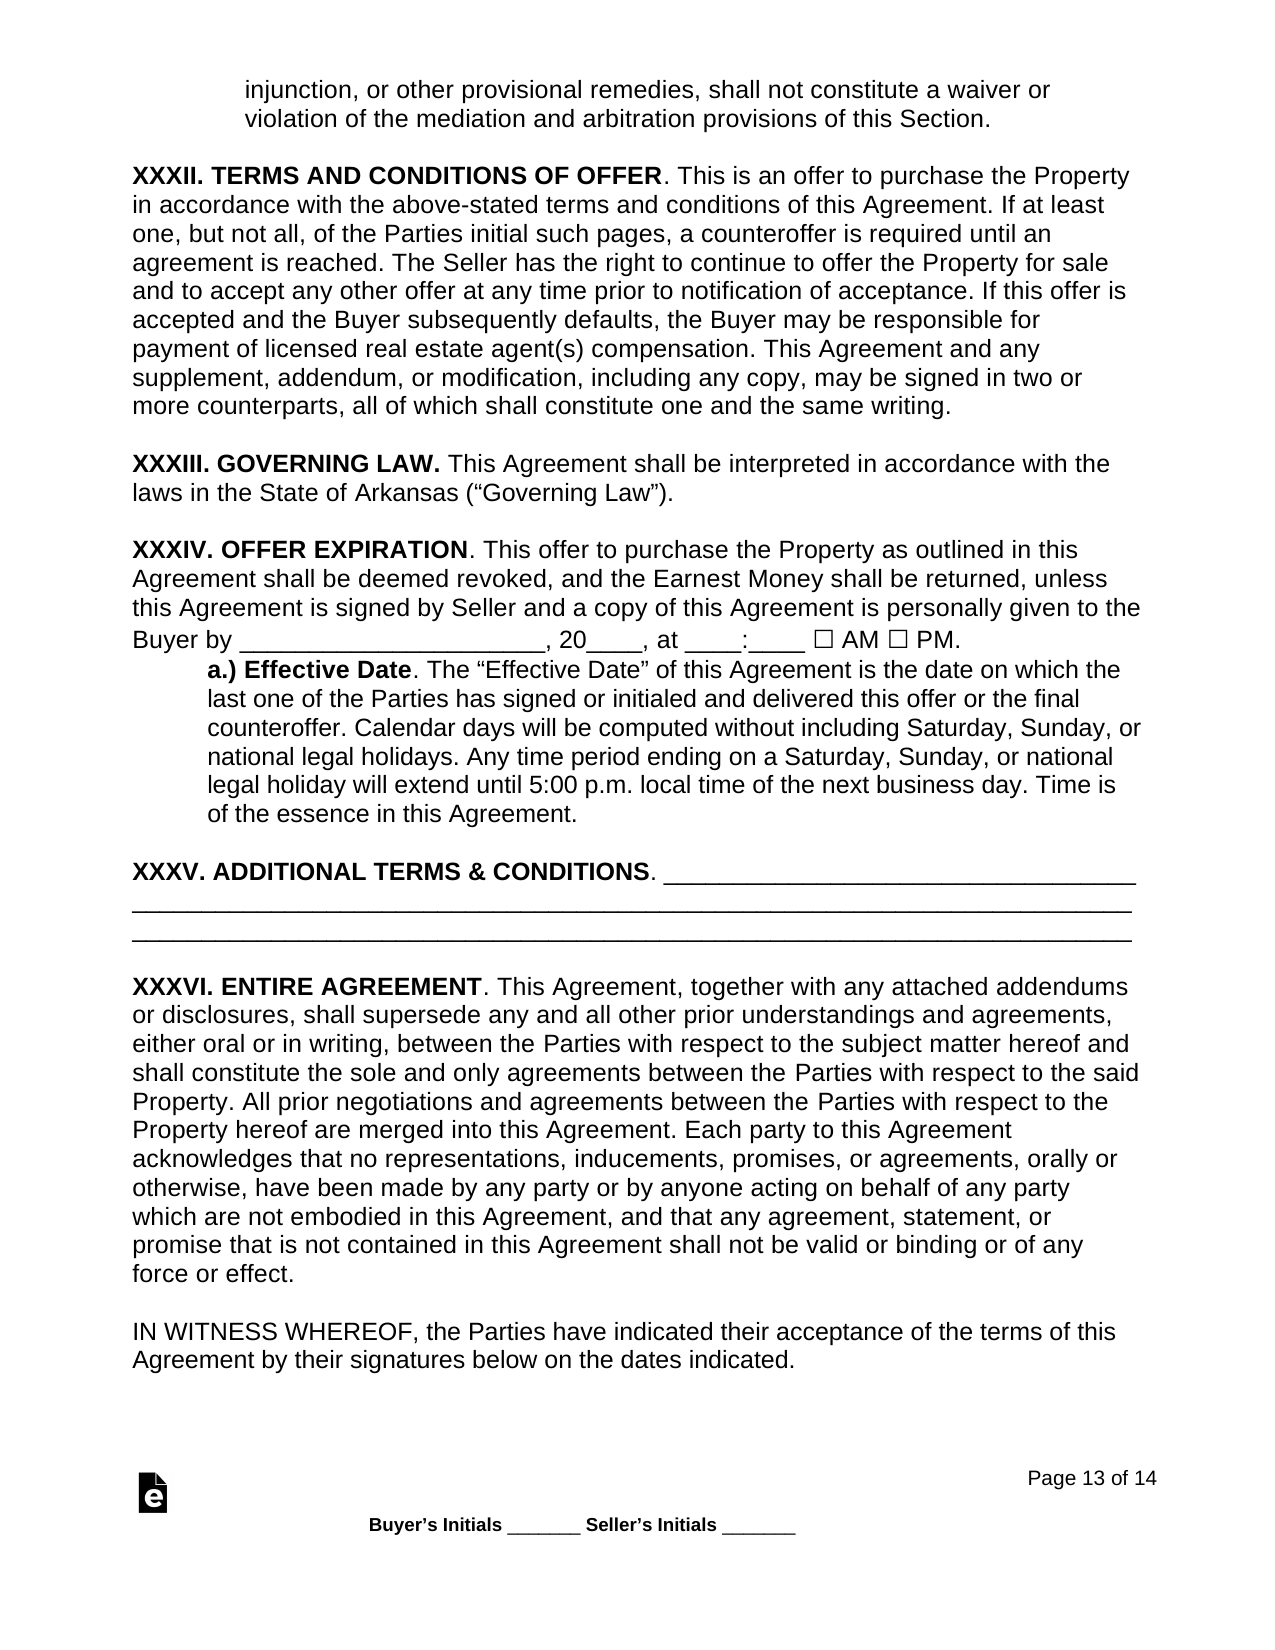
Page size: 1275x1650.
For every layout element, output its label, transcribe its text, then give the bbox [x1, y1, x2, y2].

text XXXIV. OFFER EXPIRATION. This offer to purchase the Property as outlined in this Agreement shall be deemed revoked, and the Earnest Money shall be returned, unless this Agreement is signed by Seller and a copy of this Agreement is personally given to the Buyer by ______________________, 20____, at ____:____ ☐ AM ☐ PM. [132, 535, 1143, 655]
text ________________________________________________________________________ [132, 885, 1143, 914]
text XXXV. ADDITIONAL TERMS & CONDITIONS. __________________________________ [132, 857, 1143, 885]
list injunction, or other provisional remedies, shall not constitute a waiver or violation of the mediation and arbitration provisions of this Section. [207, 75, 1143, 132]
text ________________________________________________________________________ [132, 914, 1143, 943]
text XXXII. TERMS AND CONDITIONS OF OFFER. This is an offer to purchase the Property in accordance with the above-stated terms and conditions of this Agreement. If at least one, but not all, of the Parties initial such pages, a counteroffer is required until an agreement is reached. The Seller has the right to continue to offer the Property for sale and to accept any other offer at any time prior to notification of acceptance. If this offer is accepted and the Buyer subsequently defaults, the Buyer may be responsible for payment of licensed real estate agent(s) compensation. This Agreement and any supplement, addendum, or modification, including any copy, may be signed in two or more counterparts, all of which shall constitute one and the same writing. [132, 161, 1143, 420]
text XXXIII. GOVERNING LAW. This Agreement shall be interpreted in accordance with the laws in the State of Arkansas (“Governing Law”). [132, 449, 1143, 506]
text IN WITNESS WHEREOF, the Parties have indicated their acceptance of the terms of this Agreement by their signatures below on the dates indicated. [132, 1317, 1143, 1374]
text a.) Effective Date. The “Effective Date” of this Agreement is the date on which the last one of the Parties has signed or initialed and delivered this offer or the final counteroffer. Calendar days will be computed without including Saturday, Sunday, or national legal holidays. Any time period ending on a Saturday, Sunday, or national legal holiday will extend until 5:00 p.m. local time of the next business day. Time is of the essence in this Agreement. [207, 655, 1143, 828]
text XXXVI. ENTIRE AGREEMENT. This Agreement, together with any attached addendums or disclosures, shall supersede any and all other prior understandings and agreements, either oral or in writing, between the Parties with respect to the subject matter hereof and shall constitute the sole and only agreements between the Parties with respect to the said Property. All prior negotiations and agreements between the Parties with respect to the Property hereof are merged into this Agreement. Each party to this Agreement acknowledges that no representations, inducements, promises, or agreements, orally or otherwise, have been made by any party or by anyone acting on behalf of any party which are not embodied in this Agreement, and that any agreement, statement, or promise that is not contained in this Agreement shall not be valid or binding or of any force or effect. [132, 972, 1143, 1288]
